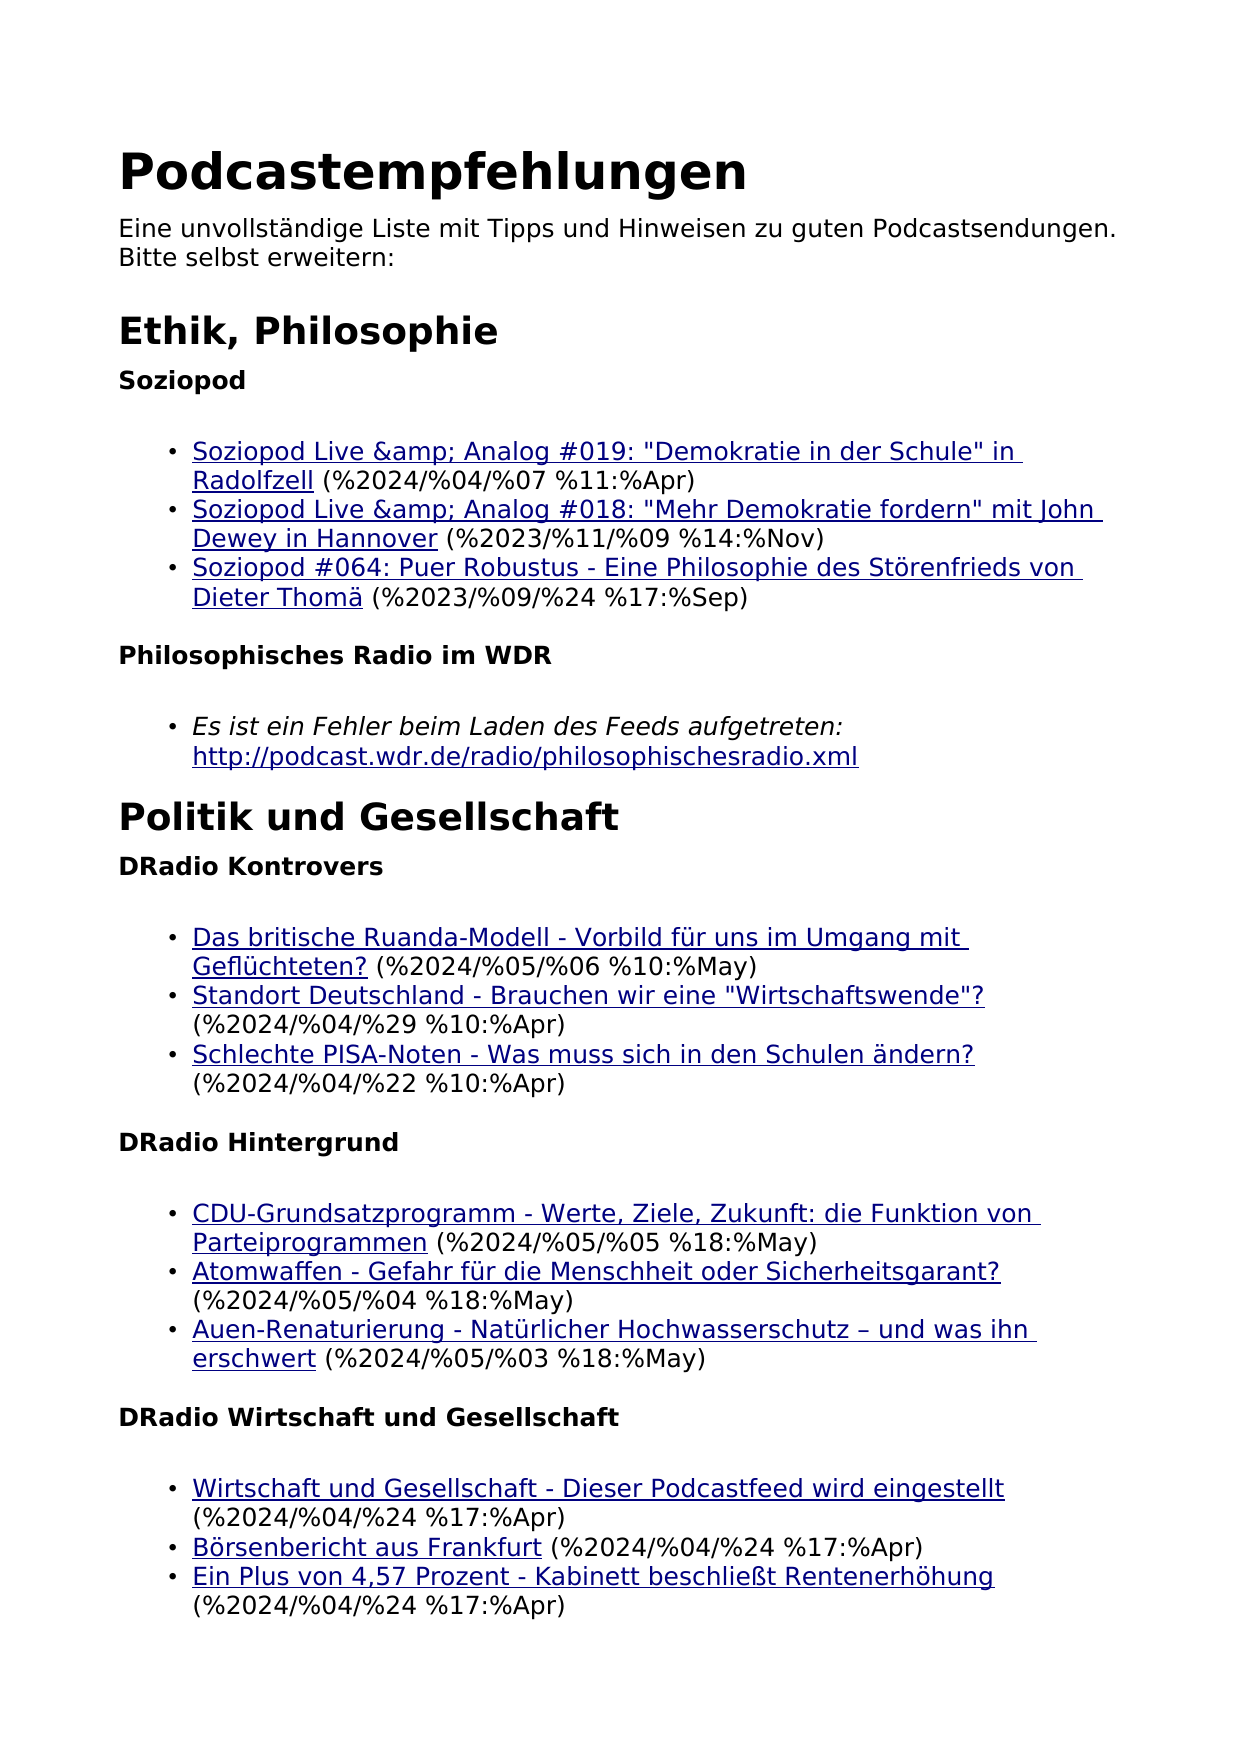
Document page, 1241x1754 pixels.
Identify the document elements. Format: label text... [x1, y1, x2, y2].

text DRadio Wirtschaft und Gesellschaft [118, 1403, 1122, 1432]
subtitle Podcastempfehlungen [118, 143, 1122, 201]
list Börsenbericht aus Frankfurt (%2024/%04/%24 %17:%Apr) [177, 1533, 1122, 1562]
subtitle Politik und Gesellschaft [118, 796, 1122, 839]
list Wirtschaft und Gesellschaft - Dieser Podcastfeed wird eingestellt (%2024/%04/%24 %17:%Apr) [177, 1474, 1122, 1533]
list Soziopod Live &amp; Analog #019: "Demokratie in der Schule" in Radolfzell (%2024/%04/%07 %11:%Apr) [177, 437, 1122, 495]
text Philosophisches Radio im WDR [118, 641, 1122, 671]
text Soziopod [118, 366, 1122, 395]
text Eine unvollständige Liste mit Tipps und Hinweisen zu guten Podcastsendungen. Bitte selbst erweitern: [118, 214, 1122, 272]
list Das britische Ruanda-Modell - Vorbild für uns im Umgang mit Geflüchteten? (%2024/%05/%06 %10:%May) [177, 923, 1122, 982]
list Standort Deutschland - Brauchen wir eine "Wirtschaftswende"? (%2024/%04/%29 %10:%Apr) [177, 982, 1122, 1040]
text DRadio Hintergrund [118, 1128, 1122, 1157]
list Soziopod #064: Puer Robustus - Eine Philosophie des Störenfrieds von Dieter Thomä (%2023/%09/%24 %17:%Sep) [177, 554, 1122, 612]
list Soziopod Live &amp; Analog #018: "Mehr Demokratie fordern" mit John Dewey in Hannover (%2023/%11/%09 %14:%Nov) [177, 495, 1122, 554]
list CDU-Grundsatzprogramm - Werte, Ziele, Zukunft: die Funktion von Parteiprogrammen (%2024/%05/%05 %18:%May) [177, 1199, 1122, 1257]
list Schlechte PISA-Noten - Was muss sich in den Schulen ändern? (%2024/%04/%22 %10:%Apr) [177, 1040, 1122, 1098]
subtitle Ethik, Philosophie [118, 310, 1122, 353]
text DRadio Kontrovers [118, 852, 1122, 881]
list Ein Plus von 4,57 Prozent - Kabinett beschließt Rentenerhöhung (%2024/%04/%24 %17:%Apr) [177, 1562, 1122, 1620]
list Es ist ein Fehler beim Laden des Feeds aufgetreten: http://podcast.wdr.de/radio/philosophischesradio.xml [177, 713, 1122, 771]
list Auen-Renaturierung - Natürlicher Hochwasserschutz – und was ihn erschwert (%2024/%05/%03 %18:%May) [177, 1316, 1122, 1374]
list Atomwaffen - Gefahr für die Menschheit oder Sicherheitsgarant? (%2024/%05/%04 %18:%May) [177, 1257, 1122, 1316]
